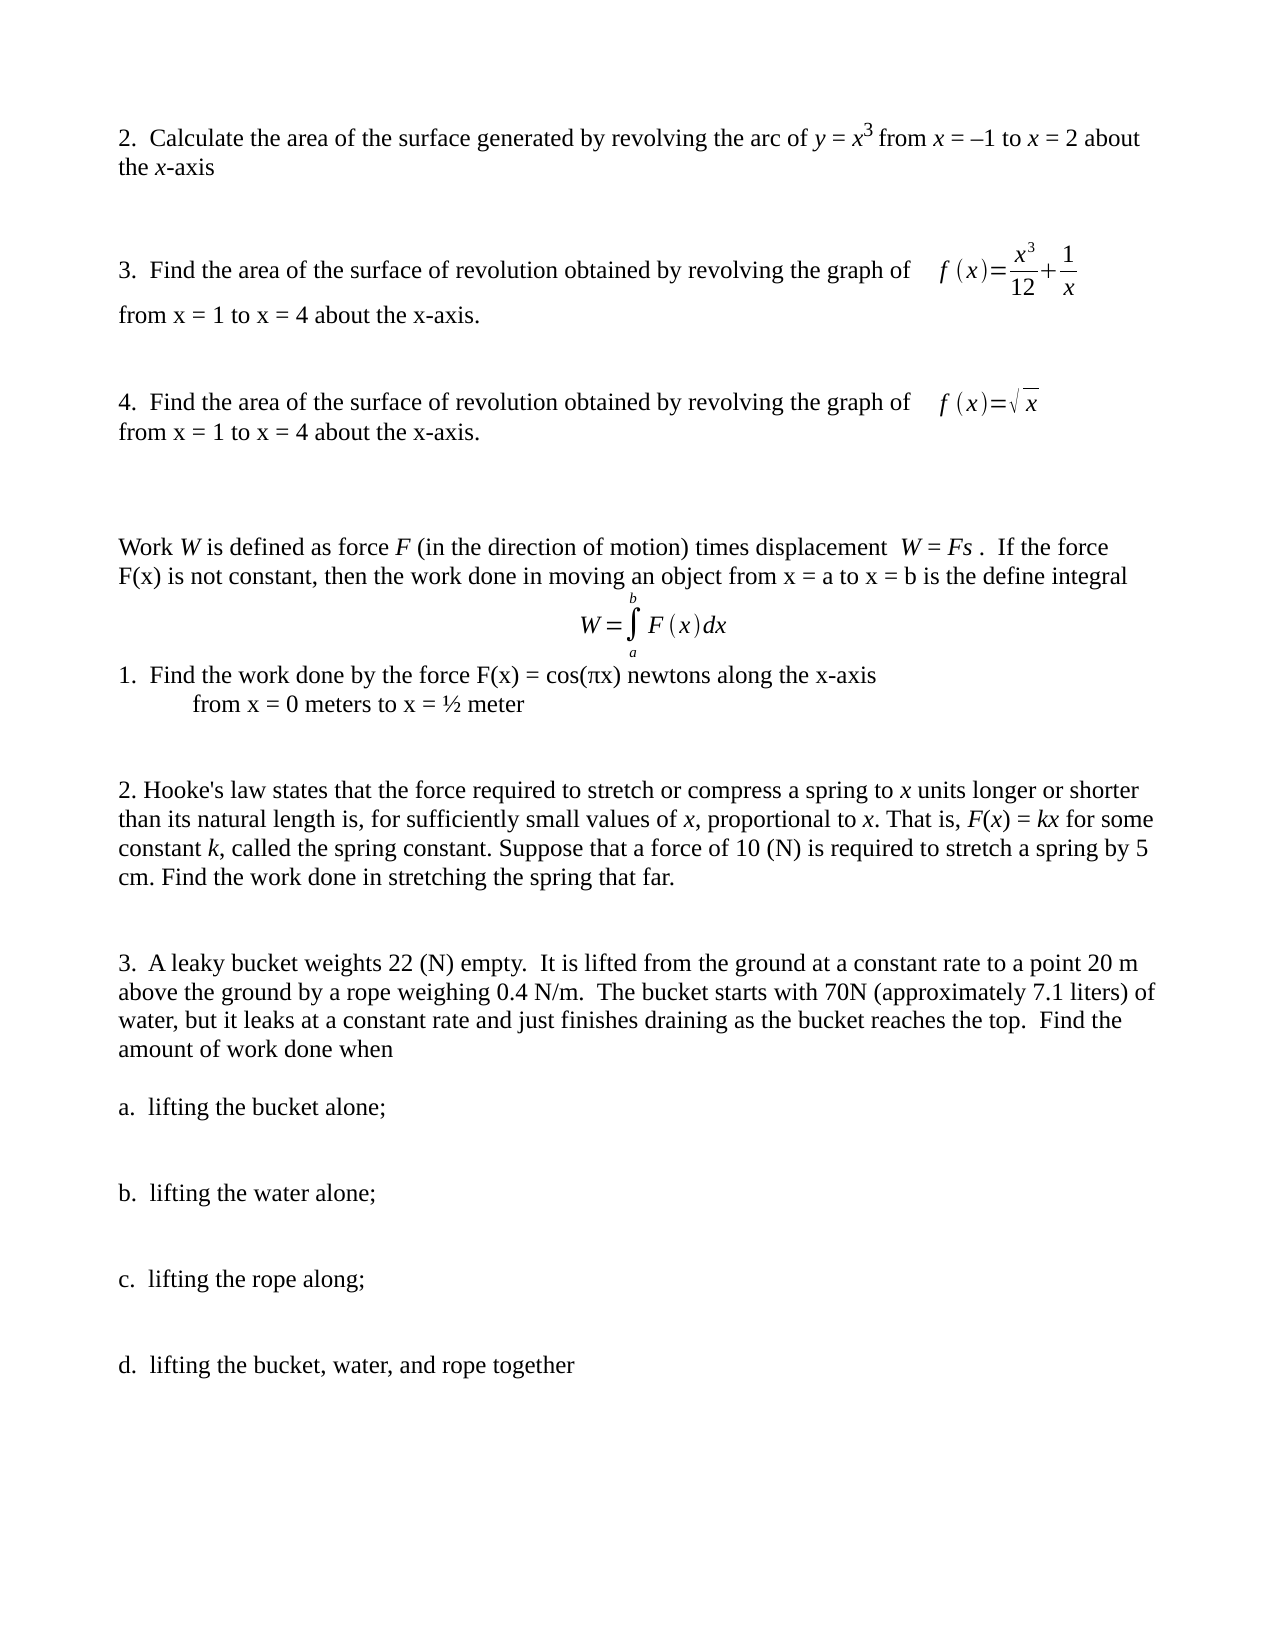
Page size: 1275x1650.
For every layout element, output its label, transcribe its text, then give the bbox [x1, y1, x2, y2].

text 3. Find the area of the surface of revolution obtained by revolving the graph of [118, 238, 1157, 300]
text 4. Find the area of the surface of revolution obtained by revolving the graph of [118, 387, 1157, 417]
text 1. Find the work done by the force F(x) = cos(πx) newtons along the x-axis [118, 660, 1157, 689]
text a. lifting the bucket alone; [118, 1092, 1157, 1120]
text b. lifting the water alone; [118, 1178, 1157, 1207]
text from x = 1 to x = 4 about the x-axis. [118, 417, 1157, 446]
text 2. Hooke's law states that the force required to stretch or compress a spring to x units longer or shorter than its natural length is, for sufficiently small values of x, proportional to x. That is, F(x) = kx for some constant k, called the spring constant. Suppose that a force of 10 (N) is required to stretch a spring by 5 cm. Find the work done in stretching the spring that far. [118, 775, 1157, 890]
text 3. A leaky bucket weights 22 (N) empty. It is lifted from the ground at a constant rate to a point 20 m above the ground by a rope weighing 0.4 N/m. The bucket starts with 70N (approximately 7.1 liters) of water, but it leaks at a constant rate and just finishes draining as the bucket reaches the top. Find the amount of work done when [118, 948, 1157, 1063]
text c. lifting the rope along; [118, 1264, 1157, 1293]
text from x = 0 meters to x = ½ meter [118, 689, 1157, 718]
text from x = 1 to x = 4 about the x-axis. [118, 300, 1157, 329]
text 2. Calculate the area of the surface generated by revolving the arc of y = x3 from x = –1 to x = 2 about the x-axis [118, 118, 1157, 180]
text d. lifting the bucket, water, and rope together [118, 1350, 1157, 1379]
text Work W is defined as force F (in the direction of motion) times displacement W = Fs . If the force F(x) is not constant, then the work done in moving an object from x = a to x = b is the define integral [118, 532, 1157, 590]
